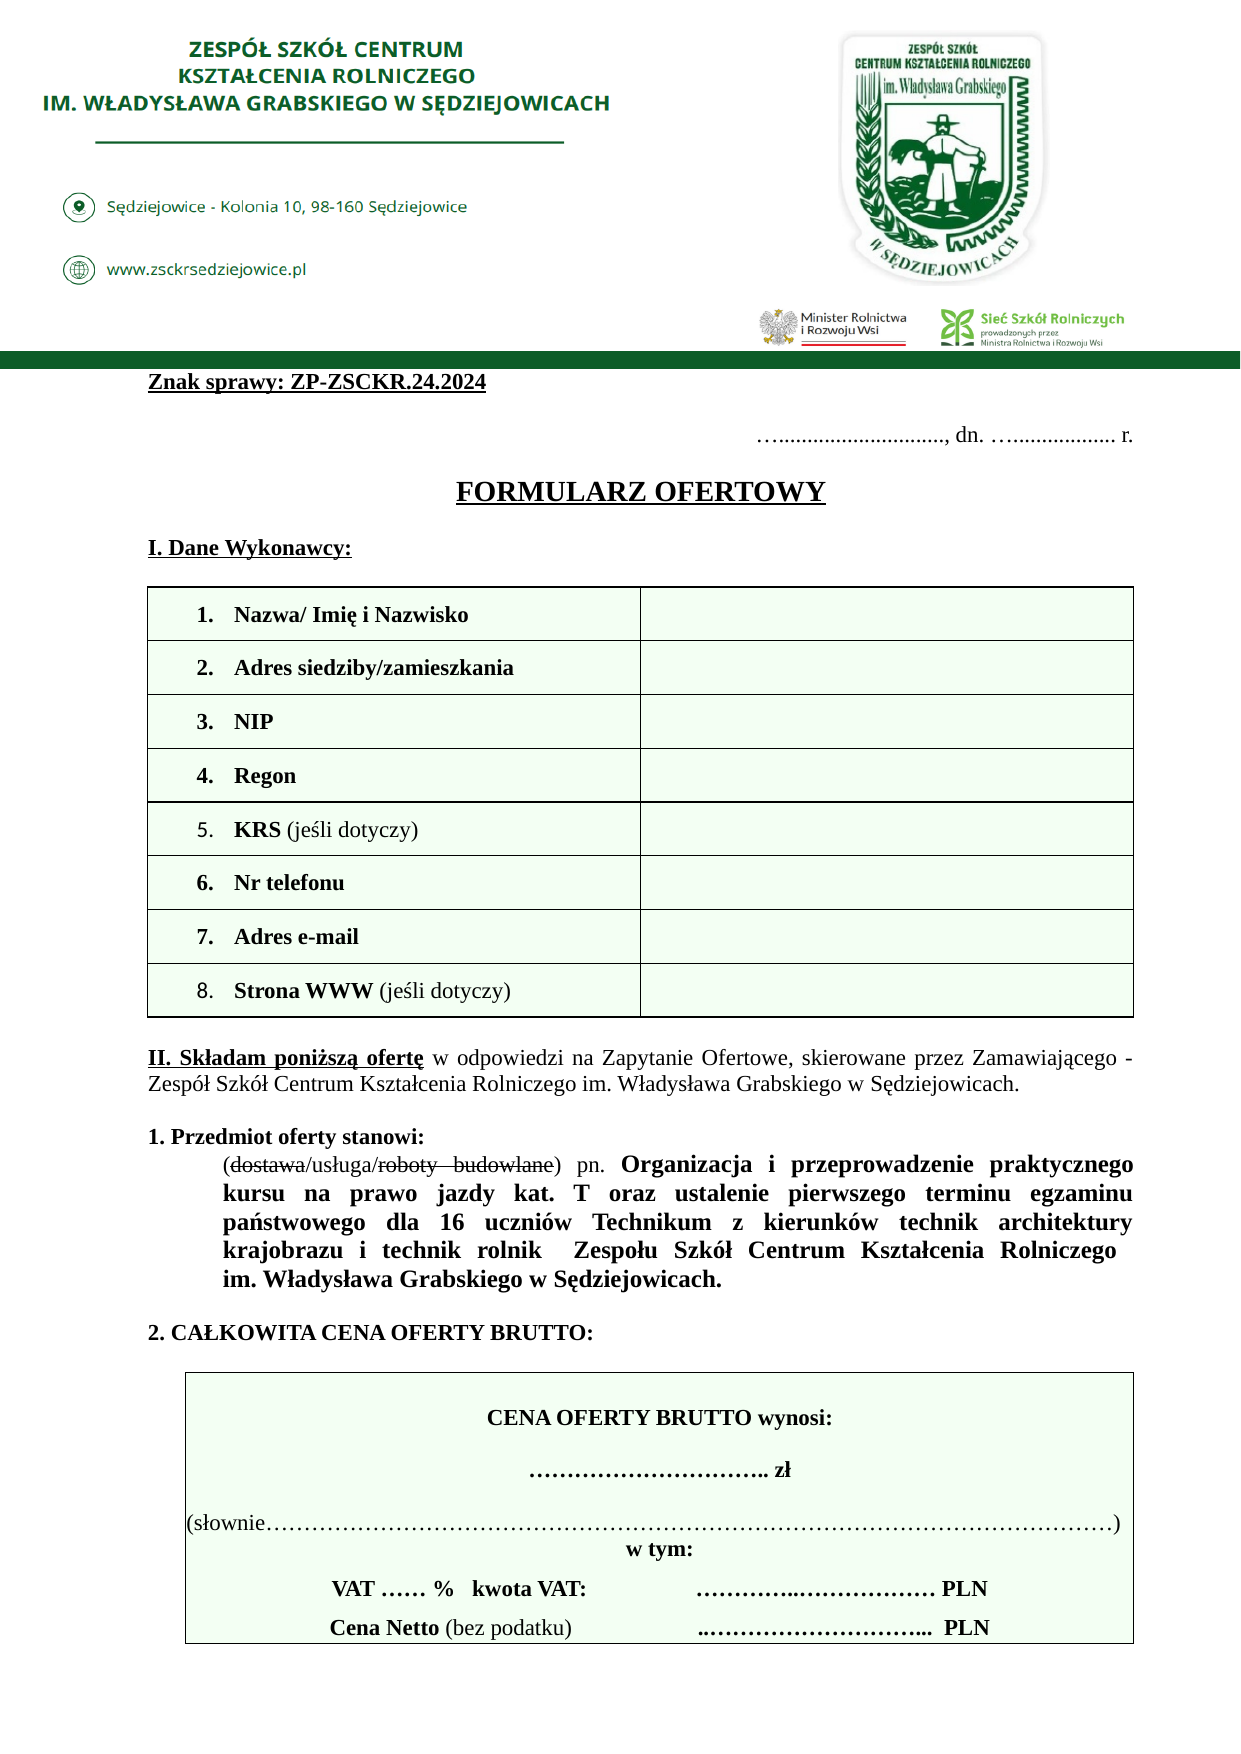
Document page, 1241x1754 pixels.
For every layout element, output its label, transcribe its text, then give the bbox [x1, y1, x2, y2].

table_cell Strona WWW (jeśli dotyczy) [148, 964, 640, 1016]
text (słownie…………………………………………………………………………………………………) [186, 1504, 1133, 1530]
table_cell [641, 856, 1133, 909]
text VAT …… % kwota VAT: …………..……………… PLN [186, 1570, 1133, 1601]
text Znak sprawy: ZP-ZSCKR.24.2024 [148, 369, 1134, 395]
table_cell [641, 695, 1133, 748]
table_cell KRS (jeśli dotyczy) [148, 803, 640, 855]
table_cell [641, 749, 1133, 801]
text Cena Netto (bez podatku) ..………………………... PLN [186, 1609, 1133, 1643]
table_cell Adres e-mail [148, 910, 640, 963]
text II. Składam poniższą ofertę w odpowiedzi na Zapytanie Ofertowe, skierowane przez Zamawiającego - Zespół Szkół Centrum Kształcenia Rolniczego im. Władysława Grabskiego w Sędziejowicach. [148, 1044, 1134, 1097]
table_cell Nr telefonu [148, 856, 640, 909]
table_cell [641, 910, 1133, 963]
table_cell [641, 964, 1133, 1016]
text 2. CAŁKOWITA CENA OFERTY BRUTTO: [148, 1319, 1134, 1346]
table_header [641, 588, 1133, 640]
text FORMULARZ OFERTOWY [148, 474, 1134, 507]
text w tym: [186, 1530, 1133, 1562]
list (dostawa/usługa/roboty budowlane) pn. Organizacja i przeprowadzenie praktycznego kursu na prawo jazdy kat. T oraz ustalenie pierwszego terminu egzaminu państwowego dla 16 uczniów Technikum z kierunków technik architektury krajobrazu i technik rolnik Zespołu Szkół Centrum Kształcenia Rolniczego im. Władysława Grabskiego w Sędziejowicach. [223, 1149, 1134, 1293]
text CENA OFERTY BRUTTO wynosi: [186, 1398, 1133, 1425]
text 1. Przedmiot oferty stanowi: [148, 1123, 1134, 1149]
table_cell Adres siedziby/zamieszkania [148, 641, 640, 694]
table_cell [641, 641, 1133, 694]
table_cell [641, 803, 1133, 855]
table_cell Regon [148, 749, 640, 801]
text I. Dane Wykonawcy: [148, 534, 1134, 560]
text ………………………….. zł [186, 1451, 1133, 1477]
table_cell NIP [148, 695, 640, 748]
table_header Nazwa/ Imię i Nazwisko [148, 588, 640, 640]
text …............................., dn. ….................. r. [148, 421, 1134, 447]
